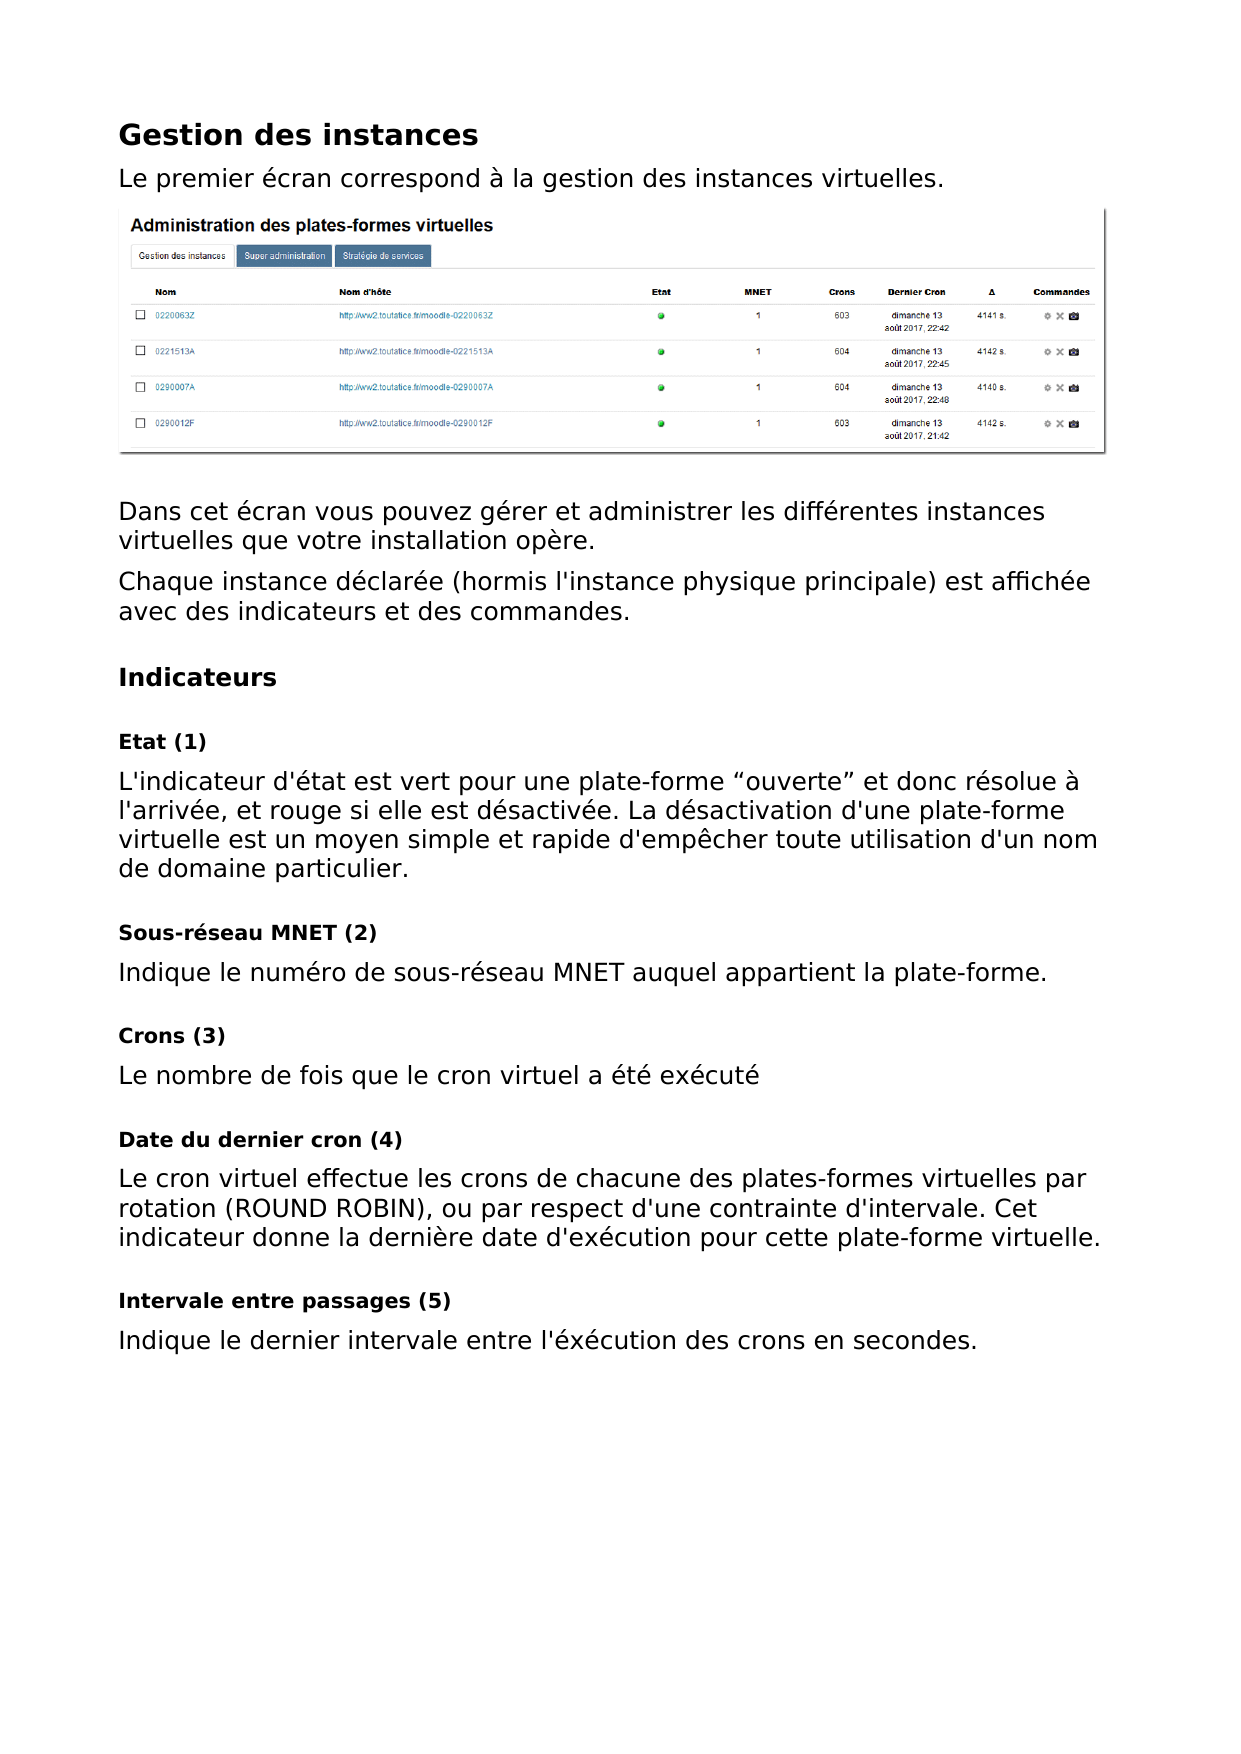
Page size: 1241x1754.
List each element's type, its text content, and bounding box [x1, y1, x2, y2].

text Le cron virtuel effectue les crons de chacune des plates-formes virtuelles par rotation (ROUND ROBIN), ou par respect d'une contrainte d'intervale. Cet indicateur donne la dernière date d'exécution pour cette plate-forme virtuelle. [118, 1164, 1122, 1252]
text Chaque instance déclarée (hormis l'instance physique principale) est affichée avec des indicateurs et des commandes. [118, 567, 1122, 626]
subtitle Indicateurs [118, 663, 1122, 692]
picture [118, 206, 1123, 455]
subtitle Sous-réseau MNET (2) [118, 921, 1122, 945]
text Le premier écran correspond à la gestion des instances virtuelles. [118, 164, 1122, 194]
text Dans cet écran vous pouvez gérer et administrer les différentes instances virtuelles que votre installation opère. [118, 497, 1122, 555]
text Indique le numéro de sous-réseau MNET auquel appartient la plate-forme. [118, 958, 1122, 987]
subtitle Etat (1) [118, 730, 1122, 754]
subtitle Crons (3) [118, 1024, 1122, 1049]
subtitle Date du dernier cron (4) [118, 1128, 1122, 1152]
text Le nombre de fois que le cron virtuel a été exécuté [118, 1061, 1122, 1090]
text L'indicateur d'état est vert pour une plate-forme “ouverte” et donc résolue à l'arrivée, et rouge si elle est désactivée. La désactivation d'une plate-forme virtuelle est un moyen simple et rapide d'empêcher toute utilisation d'un nom de domaine particulier. [118, 767, 1122, 883]
subtitle Intervale entre passages (5) [118, 1289, 1122, 1314]
subtitle Gestion des instances [118, 118, 1122, 152]
text Indique le dernier intervale entre l'éxécution des crons en secondes. [118, 1326, 1122, 1356]
